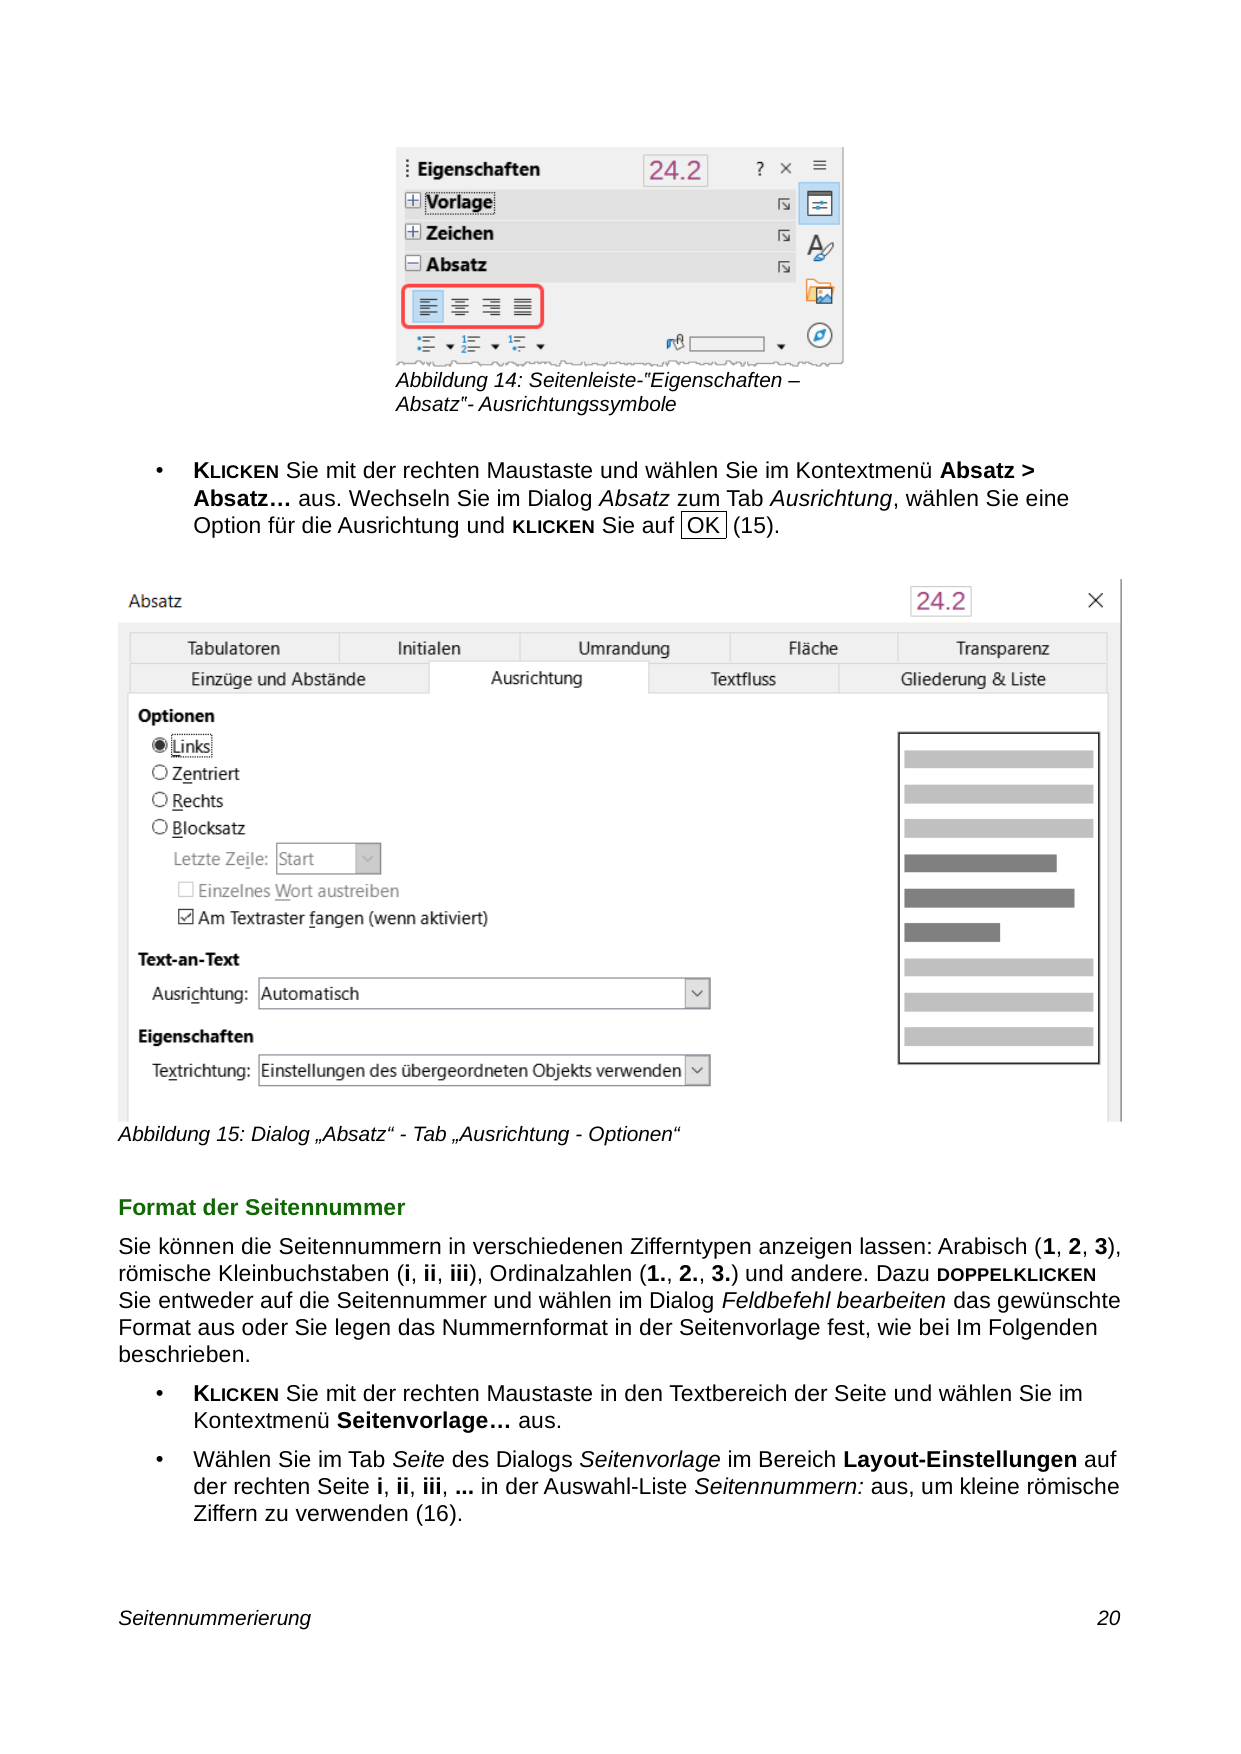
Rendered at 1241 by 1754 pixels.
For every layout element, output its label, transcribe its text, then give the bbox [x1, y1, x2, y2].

picture [118, 579, 1123, 1123]
picture [395, 147, 845, 368]
list Klicken Sie mit der rechten Maustaste in den Textbereich der Seite und wählen Sie im Kontextmenü Seitenvorlage… aus. [156, 1379, 1122, 1434]
text Sie können die Seitennummern in verschiedenen Zifferntypen anzeigen lassen: Arabisch (1, 2, 3), römische Kleinbuchstaben (i, ii, iii), Ordinalzahlen (1., 2., 3.) und andere. Dazu doppelklicken Sie entweder auf die Seitennummer und wählen im Dialog Feldbefehl bearbeiten das gewünschte Format aus oder Sie legen das Nummernformat in der Seitenvorlage fest, wie bei Im Folgenden beschrieben. [118, 1232, 1122, 1368]
text Abbildung 15: Dialog „Absatz“ - Tab „Ausrichtung - Optionen“ [118, 1123, 1122, 1146]
list Klicken Sie mit der rechten Maustaste und wählen Sie im Kontextmenü Absatz > Absatz… aus. Wechseln Sie im Dialog Absatz zum Tab Ausrichtung, wählen Sie eine Option für die Ausrichtung und klicken Sie auf OK (Abbildung 15). [156, 457, 1122, 538]
list Wählen Sie im Tab Seite des Dialogs Seitenvorlage im Bereich Layout-Einstellungen auf der rechten Seite i, ii, iii, ... in der Auswahl-Liste Seitennummern: aus, um kleine römische Ziffern zu verwenden (Abbildung 16). [156, 1445, 1122, 1527]
text Abbildung 14: Seitenleiste-‟Eigenschaften – Absatz‟- Ausrichtungssymbole [396, 368, 844, 416]
subtitle Format der Seitennummer [118, 1193, 1122, 1221]
